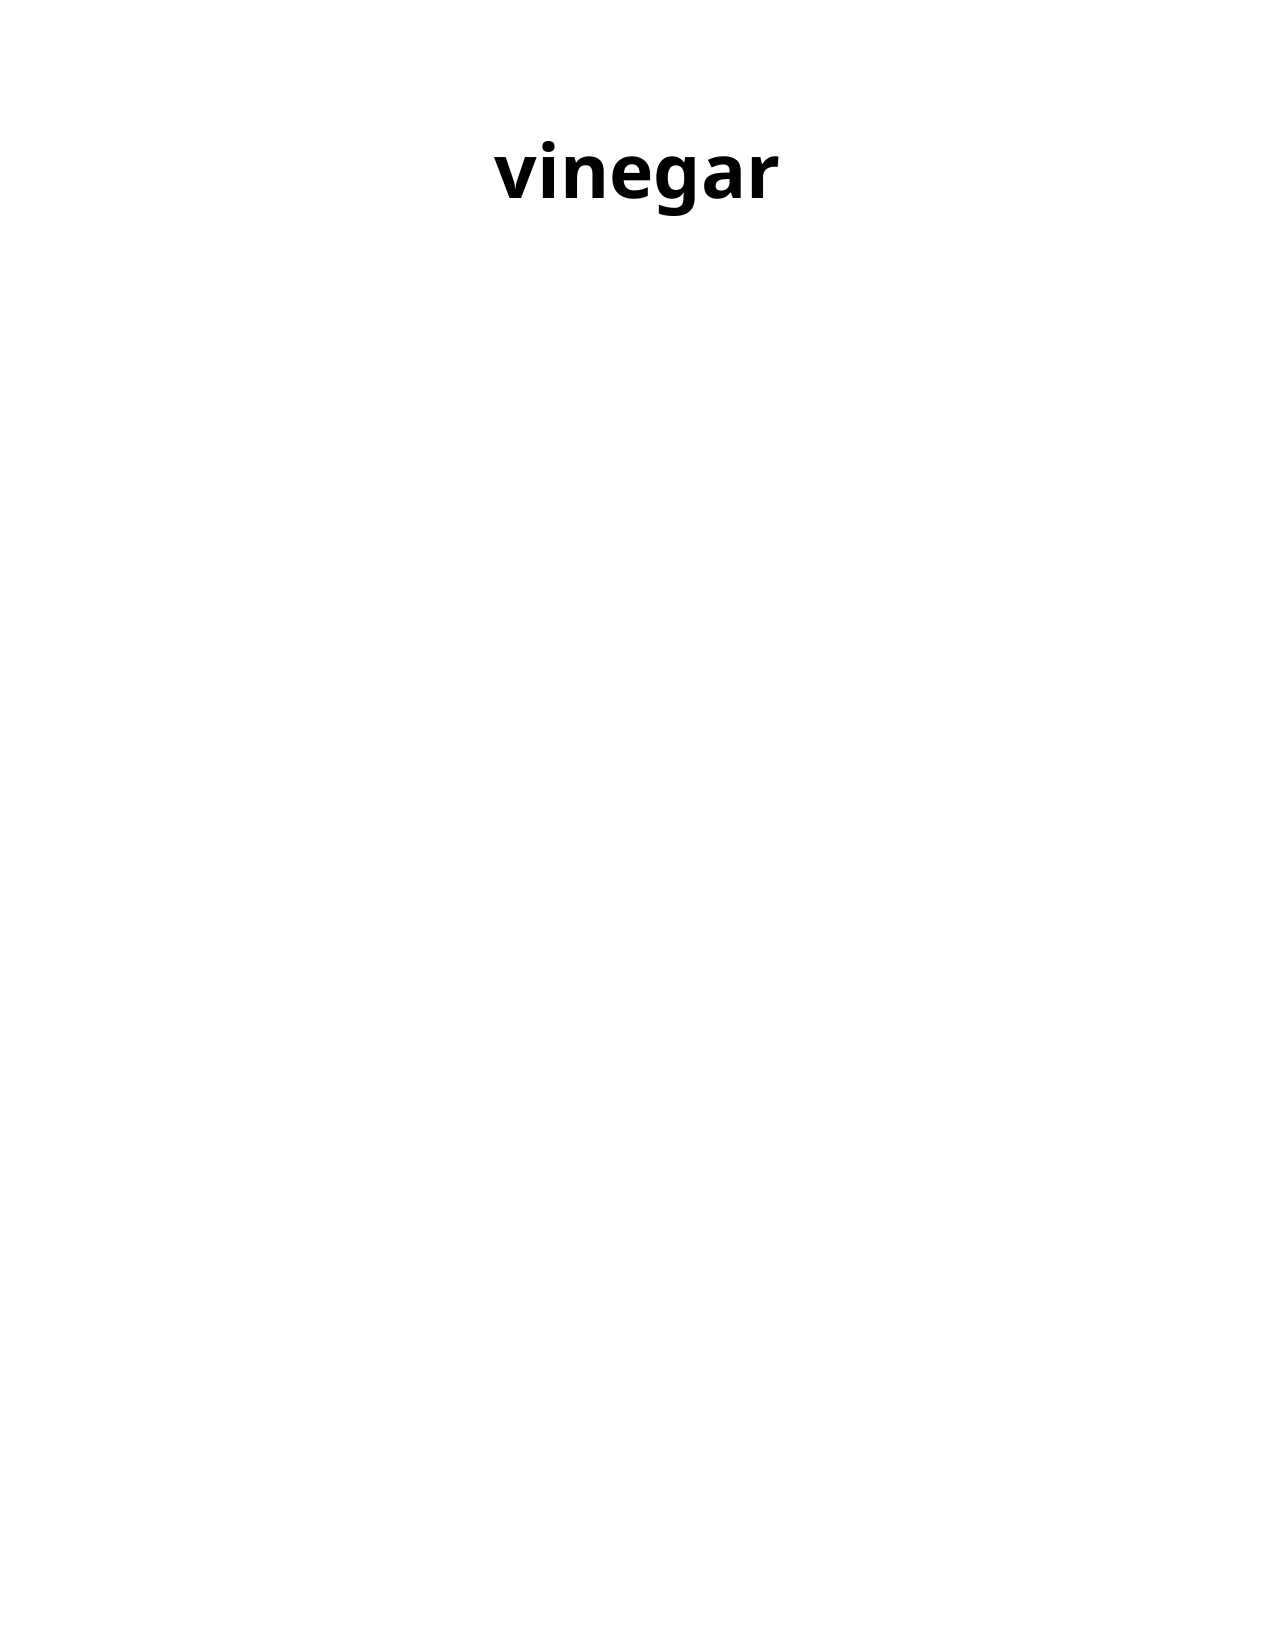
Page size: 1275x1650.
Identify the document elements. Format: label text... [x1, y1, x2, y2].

text vinegar [118, 118, 1157, 220]
